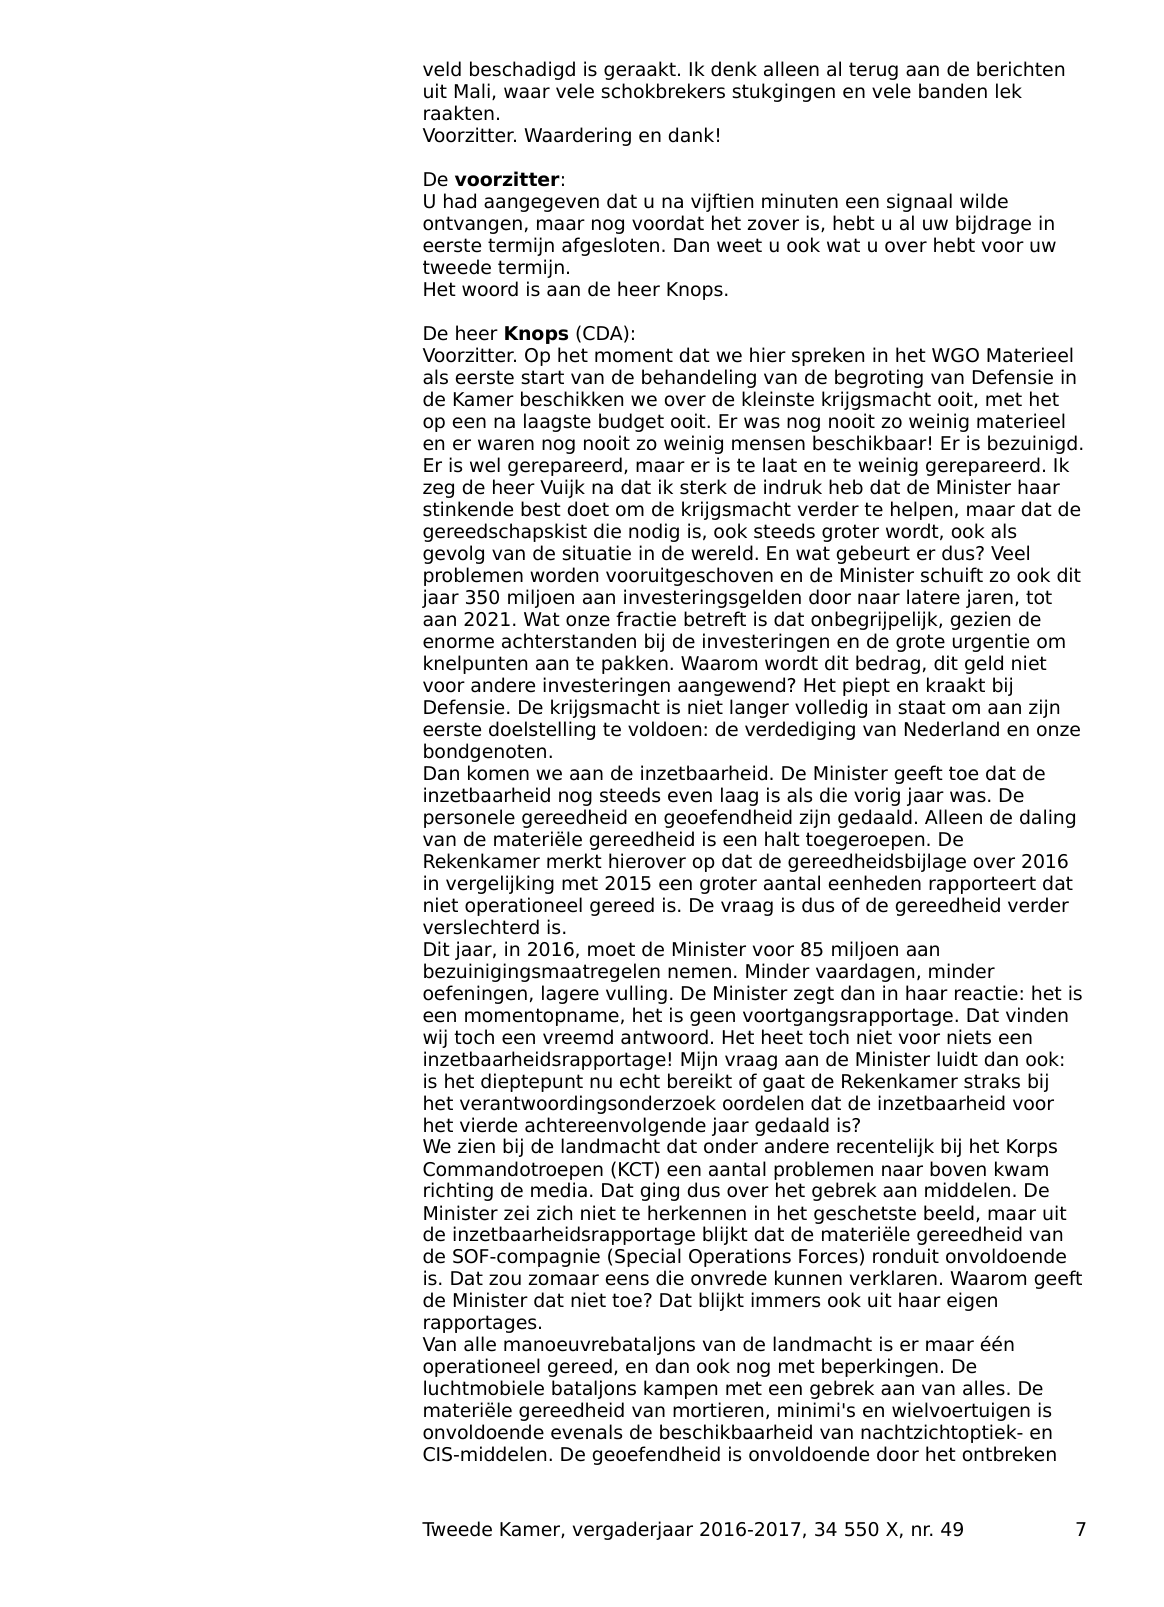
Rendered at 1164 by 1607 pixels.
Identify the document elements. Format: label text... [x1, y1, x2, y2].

text Voorzitter. Waardering en dank! [422, 125, 1087, 147]
text De heer Knops (CDA): [422, 323, 1087, 345]
text veld beschadigd is geraakt. Ik denk alleen al terug aan de berichten uit Mali, waar vele schokbrekers stukgingen en vele banden lek raakten. [422, 59, 1087, 125]
text Voorzitter. Op het moment dat we hier spreken in het WGO Materieel als eerste start van de behandeling van de begroting van Defensie in de Kamer beschikken we over de kleinste krijgsmacht ooit, met het op een na laagste budget ooit. Er was nog nooit zo weinig materieel en er waren nog nooit zo weinig mensen beschikbaar! Er is bezuinigd. Er is wel gerepareerd, maar er is te laat en te weinig gerepareerd. Ik zeg de heer Vuijk na dat ik sterk de indruk heb dat de Minister haar stinkende best doet om de krijgsmacht verder te helpen, maar dat de gereedschapskist die nodig is, ook steeds groter wordt, ook als gevolg van de situatie in de wereld. En wat gebeurt er dus? Veel problemen worden vooruitgeschoven en de Minister schuift zo ook dit jaar 350 miljoen aan investeringsgelden door naar latere jaren, tot aan 2021. Wat onze fractie betreft is dat onbegrijpelijk, gezien de enorme achterstanden bij de investeringen en de grote urgentie om knelpunten aan te pakken. Waarom wordt dit bedrag, dit geld niet voor andere investeringen aangewend? Het piept en kraakt bij Defensie. De krijgsmacht is niet langer volledig in staat om aan zijn eerste doelstelling te voldoen: de verdediging van Nederland en onze bondgenoten. [422, 345, 1087, 763]
text Dit jaar, in 2016, moet de Minister voor 85 miljoen aan bezuinigingsmaatregelen nemen. Minder vaardagen, minder oefeningen, lagere vulling. De Minister zegt dan in haar reactie: het is een momentopname, het is geen voortgangsrapportage. Dat vinden wij toch een vreemd antwoord. Het heet toch niet voor niets een inzetbaarheidsrapportage! Mijn vraag aan de Minister luidt dan ook: is het dieptepunt nu echt bereikt of gaat de Rekenkamer straks bij het verantwoordingsonderzoek oordelen dat de inzetbaarheid voor het vierde achtereenvolgende jaar gedaald is? [422, 939, 1087, 1136]
text De voorzitter: [422, 169, 1087, 191]
text Van alle manoeuvrebataljons van de landmacht is er maar één operationeel gereed, en dan ook nog met beperkingen. De luchtmobiele bataljons kampen met een gebrek aan van alles. De materiële gereedheid van mortieren, minimi's en wielvoertuigen is onvoldoende evenals de beschikbaarheid van nachtzichtoptiek- en CIS-middelen. De geoefendheid is onvoldoende door het ontbreken [422, 1334, 1087, 1466]
text Dan komen we aan de inzetbaarheid. De Minister geeft toe dat de inzetbaarheid nog steeds even laag is als die vorig jaar was. De personele gereedheid en geoefendheid zijn gedaald. Alleen de daling van de materiële gereedheid is een halt toegeroepen. De Rekenkamer merkt hierover op dat de gereedheidsbijlage over 2016 in vergelijking met 2015 een groter aantal eenheden rapporteert dat niet operationeel gereed is. De vraag is dus of de gereedheid verder verslechterd is. [422, 763, 1087, 939]
text We zien bij de landmacht dat onder andere recentelijk bij het Korps Commandotroepen (KCT) een aantal problemen naar boven kwam richting de media. Dat ging dus over het gebrek aan middelen. De Minister zei zich niet te herkennen in het geschetste beeld, maar uit de inzetbaarheidsrapportage blijkt dat de materiële gereedheid van de SOF-compagnie (Special Operations Forces) ronduit onvoldoende is. Dat zou zomaar eens die onvrede kunnen verklaren. Waarom geeft de Minister dat niet toe? Dat blijkt immers ook uit haar eigen rapportages. [422, 1136, 1087, 1334]
text Het woord is aan de heer Knops. [422, 279, 1087, 301]
text U had aangegeven dat u na vijftien minuten een signaal wilde ontvangen, maar nog voordat het zover is, hebt u al uw bijdrage in eerste termijn afgesloten. Dan weet u ook wat u over hebt voor uw tweede termijn. [422, 191, 1087, 279]
